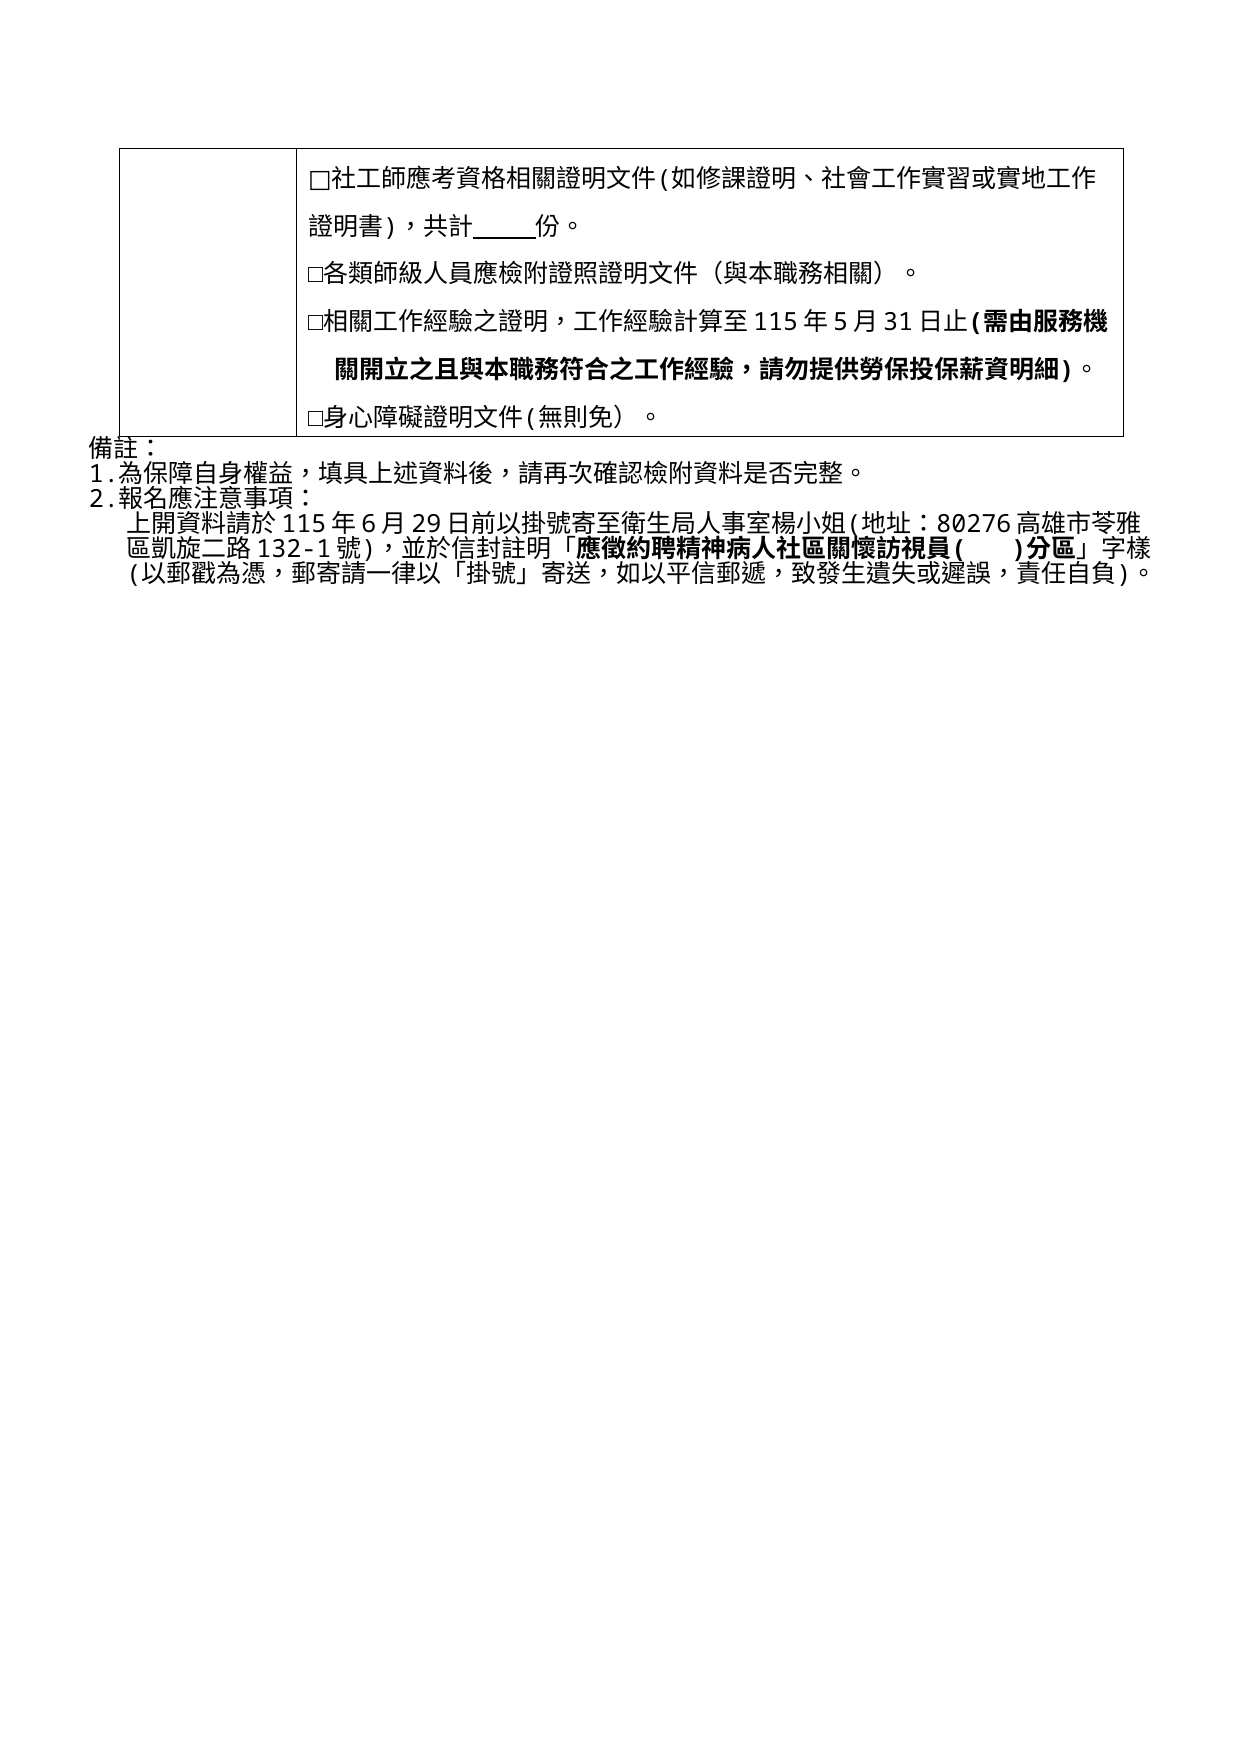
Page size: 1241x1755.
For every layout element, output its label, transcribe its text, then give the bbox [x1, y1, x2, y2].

text 2.報名應注意事項： [89, 487, 1152, 512]
table_cell [120, 149, 296, 436]
text 備註： [89, 437, 1152, 462]
table_cell □社工師應考資格相關證明文件(如修課證明、社會工作實習或實地工作證明書)，共計 份。 □各類師級人員應檢附證照證明文件（與本職務相關）。 □相關工作經驗之證明，工作經驗計算至115年5月31日止(需由服務機關開立之且與本職務符合之工作經驗，請勿提供勞保投保薪資明細)。 □身心障礙證明文件(無則免）。 [297, 149, 1123, 436]
text 1.為保障自身權益，填具上述資料後，請再次確認檢附資料是否完整。 [89, 462, 1152, 487]
text 上開資料請於115年6月29日前以掛號寄至衛生局人事室楊小姐(地址：80276高雄市苓雅區凱旋二路132-1號)，並於信封註明「應徵約聘精神病人社區關懷訪視員( )分區」字樣(以郵戳為憑，郵寄請一律以「掛號」寄送，如以平信郵遞，致發生遺失或遲誤，責任自負)。 [126, 512, 1152, 587]
